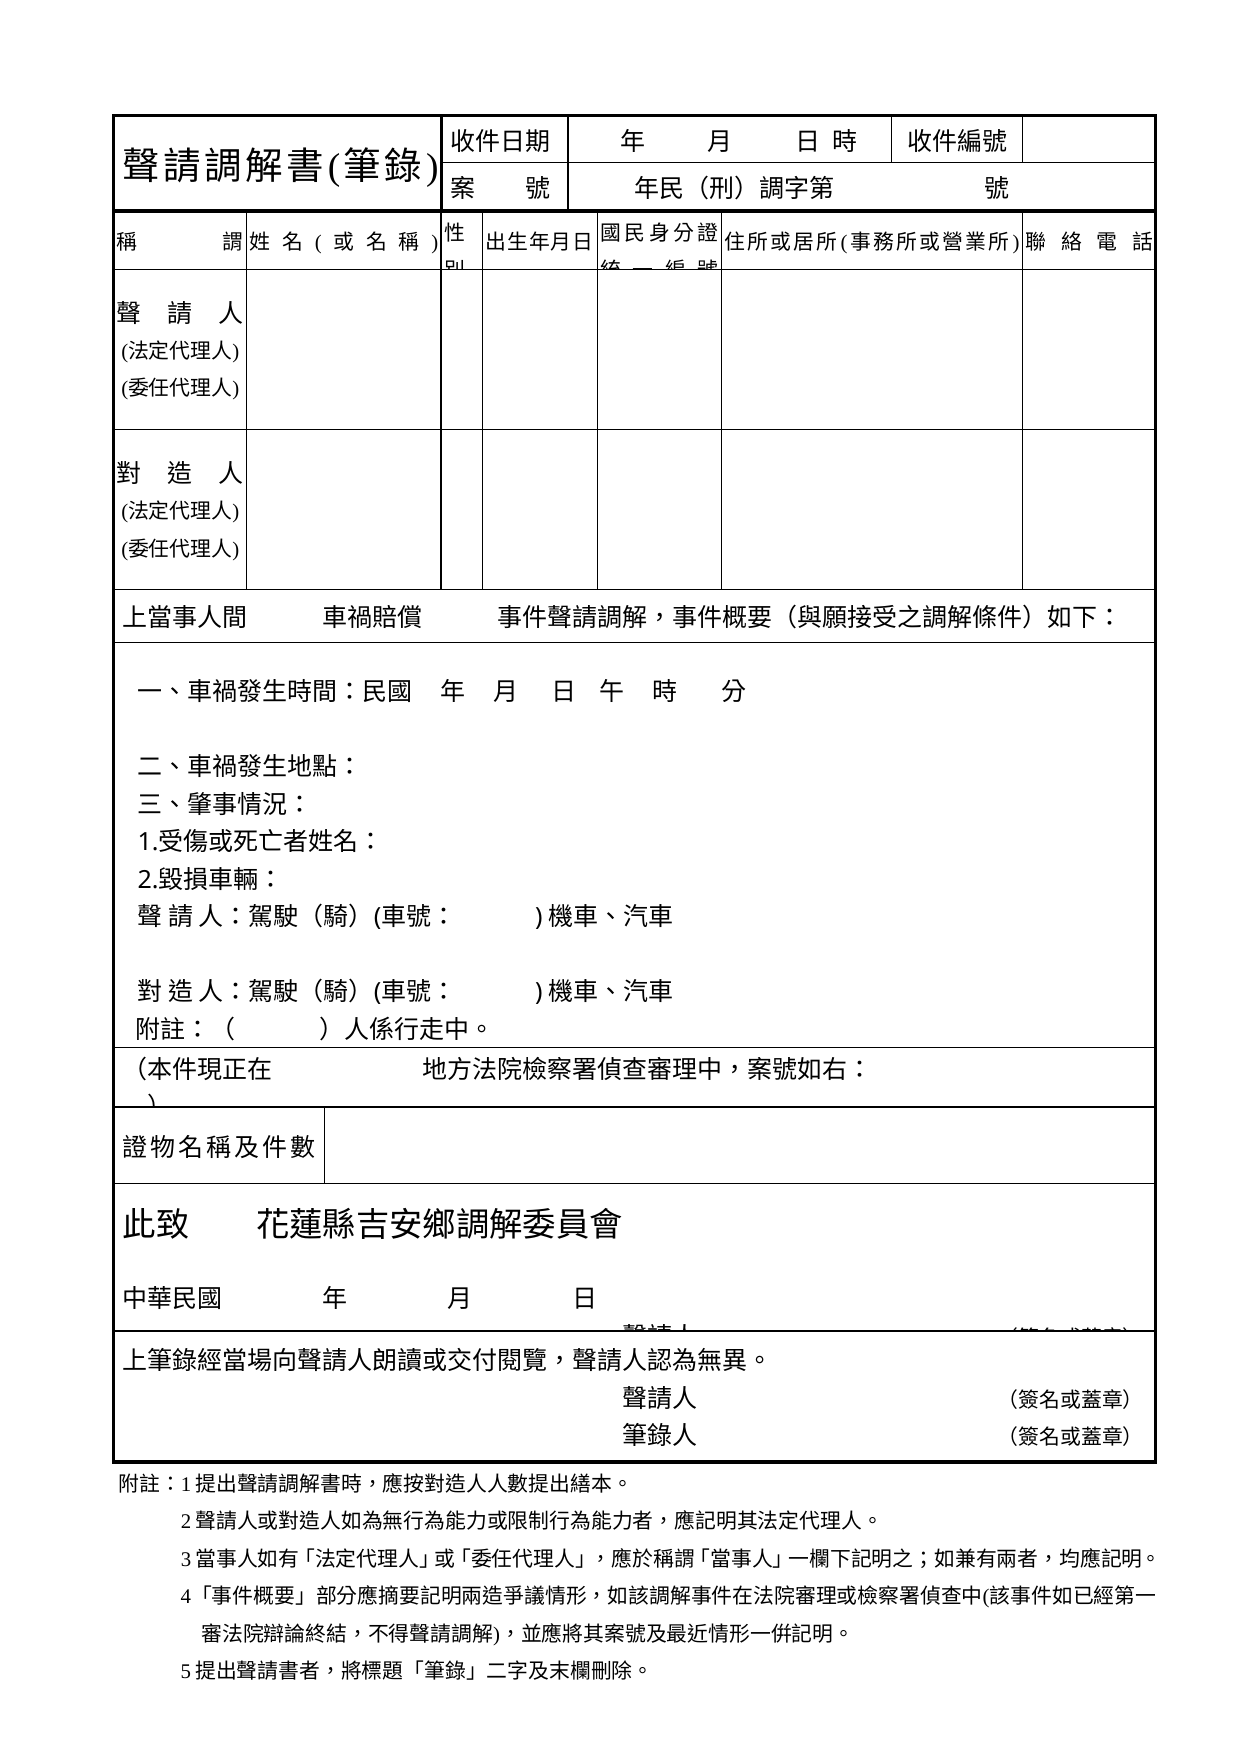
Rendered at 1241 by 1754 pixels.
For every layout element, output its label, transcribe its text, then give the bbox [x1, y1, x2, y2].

table_cell 出生年月日 [483, 213, 597, 268]
table_cell 聲請人 (法定代理人) (委任代理人) [115, 270, 246, 429]
table_cell [722, 430, 1022, 589]
table_cell [598, 430, 721, 589]
table_cell [483, 430, 597, 589]
table_cell 住所或居所(事務所或營業所) [722, 213, 1022, 268]
table_cell （本件現正在 地方法院檢察署偵查審理中，案號如右： ） [115, 1048, 1154, 1106]
table_cell 此致 花蓮縣吉安鄉調解委員會 中華民國 年 月 日 聲請人 （簽名或蓋章） [115, 1184, 1154, 1330]
table_cell [442, 270, 482, 429]
table_header 收件日期 [443, 117, 567, 162]
table_cell 上當事人間 車禍賠償 事件聲請調解，事件概要（與願接受之調解條件）如下： [115, 590, 1154, 642]
table_header [1023, 117, 1154, 162]
table_cell [722, 270, 1022, 429]
table_cell [1023, 270, 1154, 429]
table_cell [325, 1108, 1154, 1183]
table_cell 國民身分證 統一編號 [598, 213, 721, 268]
table_cell 案 號 [443, 163, 567, 209]
table_cell 聯絡電話 [1023, 213, 1154, 268]
table_cell 上筆錄經當場向聲請人朗讀或交付閱覽，聲請人認為無異。 聲請人 （簽名或蓋章） 筆錄人 （簽名或蓋章） [115, 1332, 1154, 1460]
table_cell [483, 270, 597, 429]
table_cell 對造人 (法定代理人) (委任代理人) [115, 430, 246, 589]
table_cell [598, 270, 721, 429]
table_cell 稱謂 [115, 213, 246, 268]
table_cell [247, 270, 440, 429]
table_cell 一、車禍發生時間：民國 年 月 日 午 時 分 二、車禍發生地點： 三、肇事情況： 1.受傷或死亡者姓名： 2.毀損車輛： 聲 請 人：駕駛（騎）(車號： ) 機車、汽車 對 造 人：駕駛（騎）(車號： ) 機車、汽車 附註：（ ）人係行走中。 [115, 643, 1154, 1047]
text 附註：1提出聲請調解書時，應按對造人人數提出繕本。 [118, 1464, 1157, 1501]
table_cell 年民（刑）調字第 號 [569, 163, 1154, 209]
text 2聲請人或對造人如為無行為能力或限制行為能力者，應記明其法定代理人。 [118, 1501, 1157, 1538]
text 5提出聲請書者，將標題「筆錄」二字及末欄刪除。 [180, 1651, 1157, 1688]
table_header 收件編號 [892, 117, 1022, 162]
table_cell [442, 430, 482, 589]
table_header 年 月 日 時 [569, 117, 891, 162]
table_cell [1023, 430, 1154, 589]
table_cell 性 別 [442, 213, 482, 268]
table_cell [247, 430, 440, 589]
table_cell 證物名稱及件數 [115, 1108, 324, 1183]
table_cell 姓名(或名稱) [247, 213, 440, 268]
text 3當事人如有「法定代理人」或「委任代理人」，應於稱謂「當事人」一欄下記明之；如兼有兩者，均應記明。 [118, 1538, 1157, 1576]
text 4「事件概要」部分應摘要記明兩造爭議情形，如該調解事件在法院審理或檢察署偵查中(該事件如已經第一審法院辯論終結，不得聲請調解)，並應將其案號及最近情形一倂記明。 [180, 1576, 1157, 1651]
table_header 聲請調解書(筆錄) [115, 117, 440, 209]
